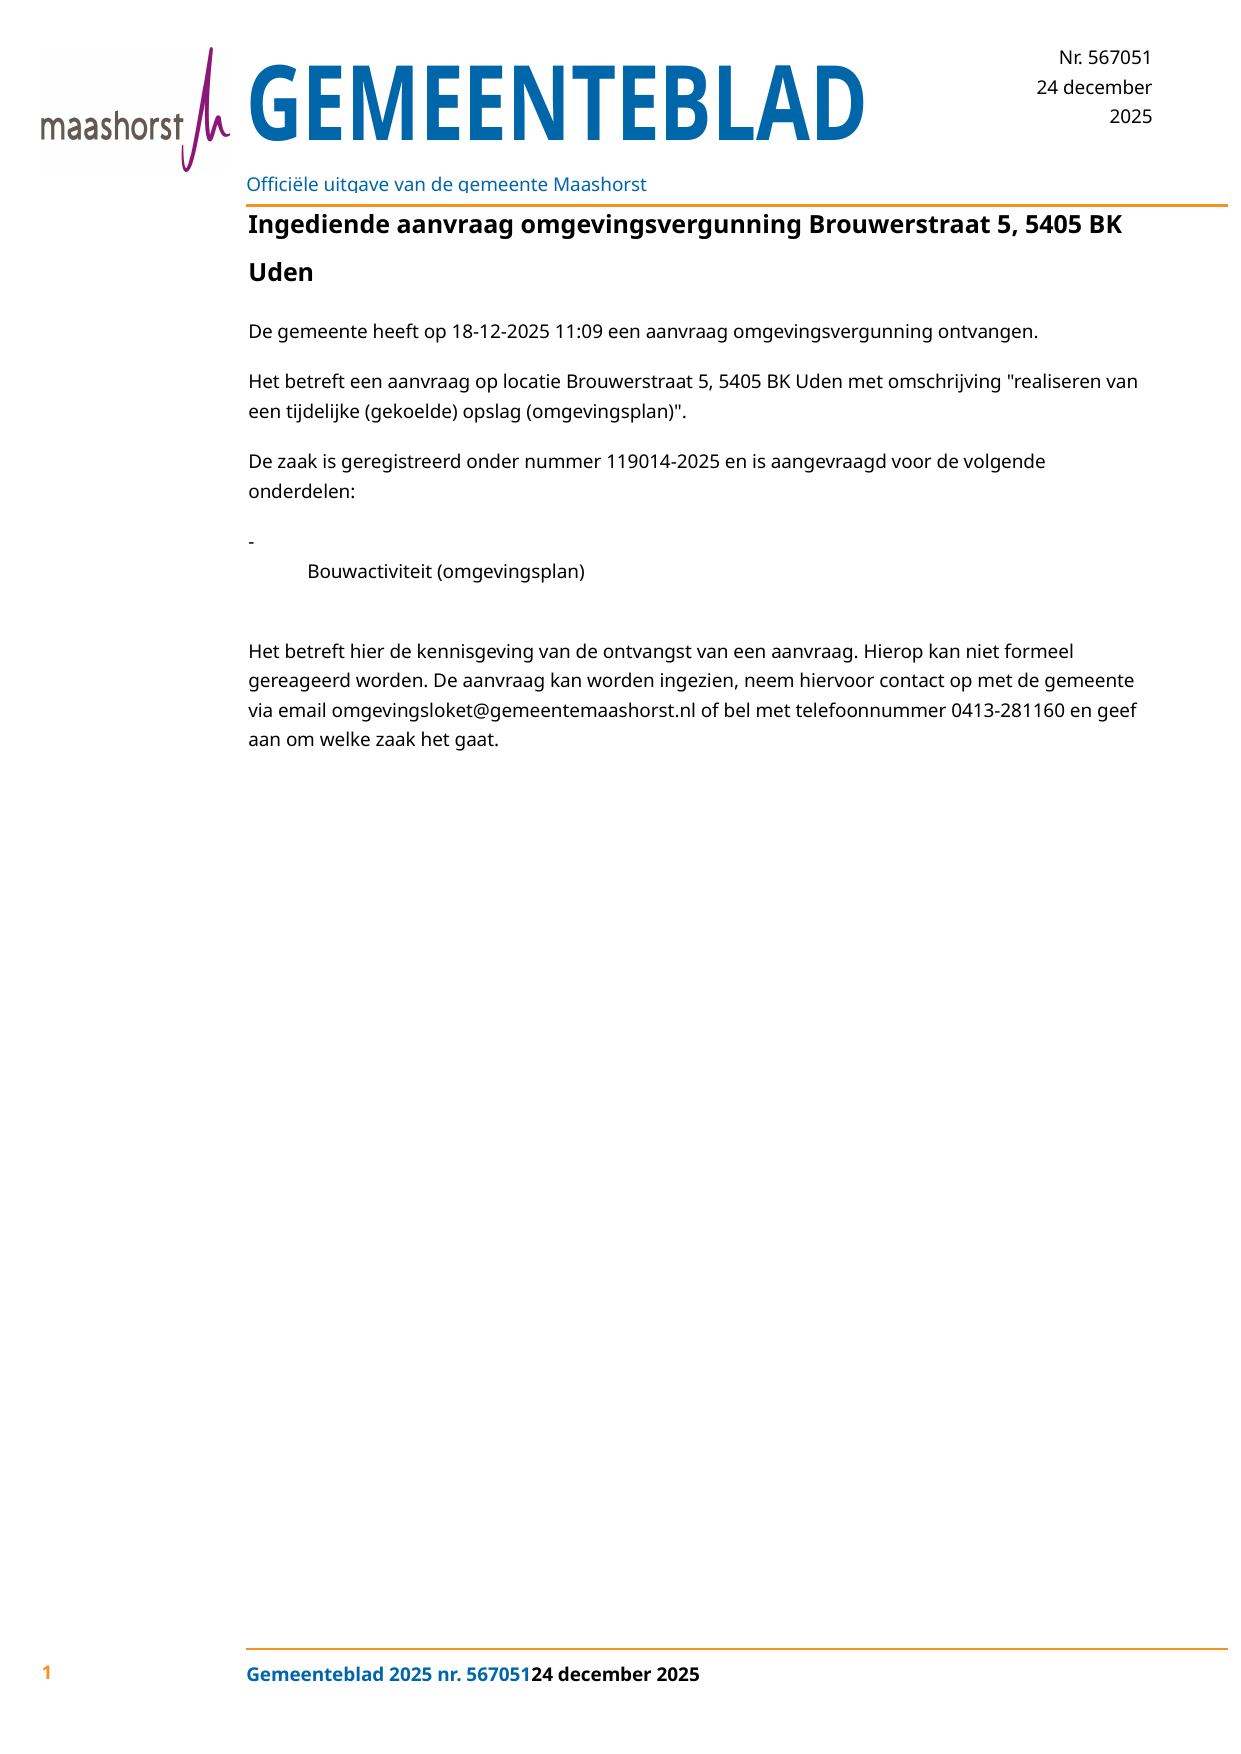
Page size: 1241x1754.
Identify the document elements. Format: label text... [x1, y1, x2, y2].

text Het betreft een aanvraag op locatie Brouwerstraat 5, 5405 BK Uden met omschrijving "realiseren van een tijdelijke (gekoelde) opslag (omgevingsplan)". [248, 368, 1152, 424]
text Ingediende aanvraag omgevingsvergunning Brouwerstraat 5, 5405 BK Uden [248, 207, 1152, 288]
picture [41, 47, 231, 172]
list Bouwactiviteit (omgevingsplan) [248, 558, 1152, 584]
text De zaak is geregistreerd onder nummer 119014-2025 en is aangevraagd voor de volgende onderdelen: [248, 448, 1152, 504]
text Het betreft hier de kennisgeving van de ontvangst van een aanvraag. Hierop kan niet formeel gereageerd worden. De aanvraag kan worden ingezien, neem hiervoor contact op met de gemeente via email omgevingsloket@gemeentemaashorst.nl of bel met telefoonnummer 0413-281160 en geef aan om welke zaak het gaat. [248, 638, 1152, 752]
text De gemeente heeft op 18-12-2025 11:09 een aanvraag omgevingsvergunning ontvangen. [248, 318, 1152, 344]
